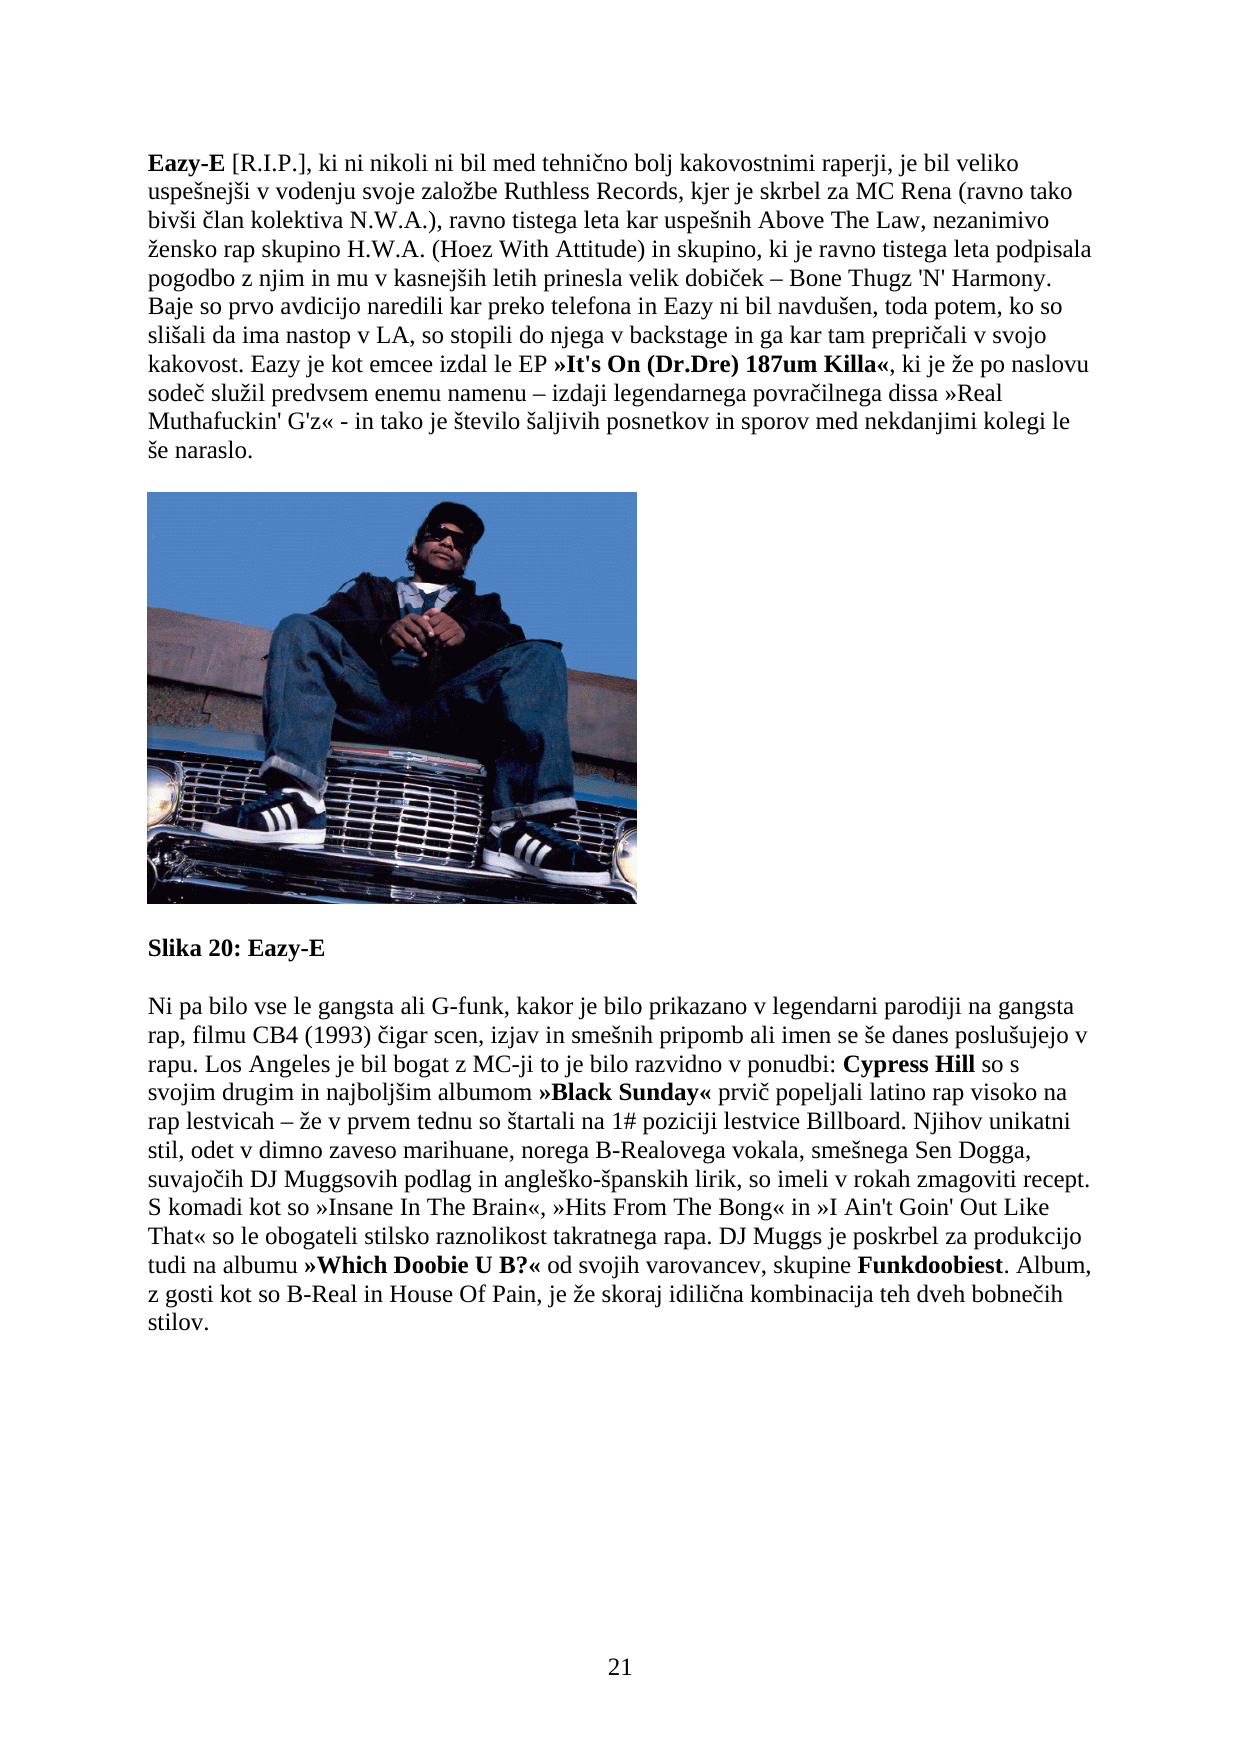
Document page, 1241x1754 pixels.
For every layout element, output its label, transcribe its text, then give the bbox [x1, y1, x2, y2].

text Slika 20: Eazy-E [148, 933, 1093, 962]
text Ni pa bilo vse le gangsta ali G-funk, kakor je bilo prikazano v legendarni parodiji na gangsta rap, filmu CB4 (1993) čigar scen, izjav in smešnih pripomb ali imen se še danes poslušujejo v rapu. Los Angeles je bil bogat z MC-ji to je bilo razvidno v ponudbi: Cypress Hill so s svojim drugim in najboljšim albumom »Black Sunday« prvič popeljali latino rap visoko na rap lestvicah – že v prvem tednu so štartali na 1# poziciji lestvice Billboard. Njihov unikatni stil, odet v dimno zaveso marihuane, norega B-Realovega vokala, smešnega Sen Dogga, suvajočih DJ Muggsovih podlag in angleško-španskih lirik, so imeli v rokah zmagoviti recept. S komadi kot so »Insane In The Brain«, »Hits From The Bong« in »I Ain't Goin' Out Like That« so le obogateli stilsko raznolikost takratnega rapa. DJ Muggs je poskrbel za produkcijo tudi na albumu »Which Doobie U B?« od svojih varovancev, skupine Funkdoobiest. Album, z gosti kot so B-Real in House Of Pain, je že skoraj idilična kombinacija teh dveh bobnečih stilov. [148, 991, 1093, 1336]
picture [147, 492, 637, 904]
text Eazy-E [R.I.P.], ki ni nikoli ni bil med tehnično bolj kakovostnimi raperji, je bil veliko uspešnejši v vodenju svoje založbe Ruthless Records, kjer je skrbel za MC Rena (ravno tako bivši član kolektiva N.W.A.), ravno tistega leta kar uspešnih Above The Law, nezanimivo žensko rap skupino H.W.A. (Hoez With Attitude) in skupino, ki je ravno tistega leta podpisala pogodbo z njim in mu v kasnejših letih prinesla velik dobiček – Bone Thugz 'N' Harmony. Baje so prvo avdicijo naredili kar preko telefona in Eazy ni bil navdušen, toda potem, ko so slišali da ima nastop v LA, so stopili do njega v backstage in ga kar tam prepričali v svojo kakovost. Eazy je kot emcee izdal le EP »It's On (Dr.Dre) 187um Killa«, ki je že po naslovu sodeč služil predvsem enemu namenu – izdaji legendarnega povračilnega dissa »Real Muthafuckin' G'z« - in tako je število šaljivih posnetkov in sporov med nekdanjimi kolegi le še naraslo. [148, 148, 1093, 464]
